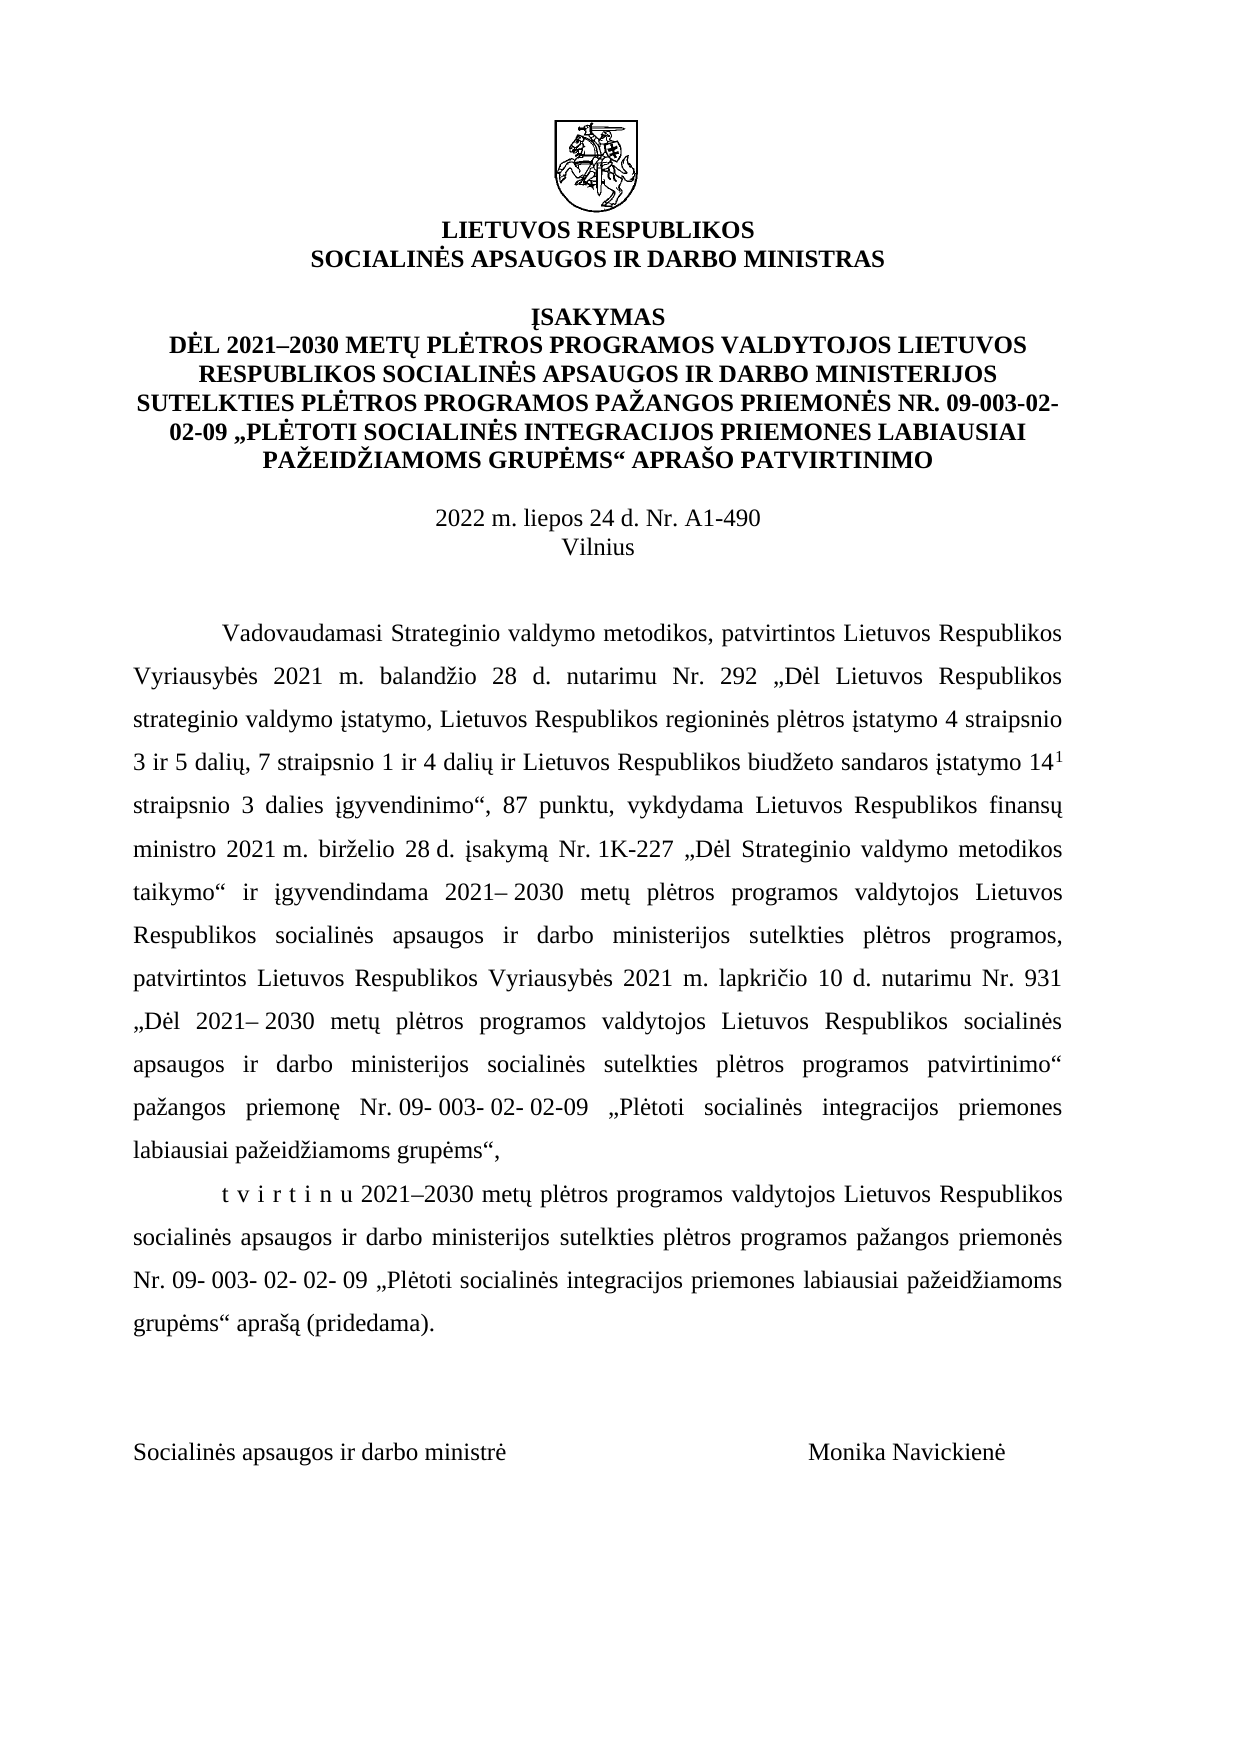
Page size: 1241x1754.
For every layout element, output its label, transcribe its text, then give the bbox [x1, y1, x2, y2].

text Vadovaudamasi Strateginio valdymo metodikos, patvirtintos Lietuvos Respublikos Vyriausybės 2021 m. balandžio 28 d. nutarimu Nr. 292 „Dėl Lietuvos Respublikos strateginio valdymo įstatymo, Lietuvos Respublikos regioninės plėtros įstatymo 4 straipsnio 3 ir 5 dalių, 7 straipsnio 1 ir 4 dalių ir Lietuvos Respublikos biudžeto sandaros įstatymo 141 straipsnio 3 dalies įgyvendinimo“, 87 punktu, vykdydama Lietuvos Respublikos finansų ministro 2021 m. birželio 28 d. įsakymą Nr. 1K-227 „Dėl Strateginio valdymo metodikos taikymo“ ir įgyvendindama 2021– 2030 metų plėtros programos valdytojos Lietuvos Respublikos socialinės apsaugos ir darbo ministerijos sutelkties plėtros programos, patvirtintos Lietuvos Respublikos Vyriausybės 2021 m. lapkričio 10 d. nutarimu Nr. 931 „Dėl 2021– 2030 metų plėtros programos valdytojos Lietuvos Respublikos socialinės apsaugos ir darbo ministerijos socialinės sutelkties plėtros programos patvirtinimo“ pažangos priemonę Nr. 09- 003- 02- 02-09 „Plėtoti socialinės integracijos priemones labiausiai pažeidžiamoms grupėms“, [133, 618, 1063, 1164]
text Vilnius [133, 532, 1063, 561]
text Socialinės apsaugos ir darbo ministrė Monika Navickienė [133, 1437, 1063, 1466]
text 2022 m. liepos 24 d. Nr. A1-490 [133, 503, 1063, 532]
text t v i r t i n u 2021–2030 metų plėtros programos valdytojos Lietuvos Respublikos socialinės apsaugos ir darbo ministerijos sutelkties plėtros programos pažangos priemonės Nr. 09- 003- 02- 02- 09 „Plėtoti socialinės integracijos priemones labiausiai pažeidžiamoms grupėms“ aprašą (pridedama). [133, 1179, 1063, 1337]
text LIETUVOS RESPUBLIKOS [133, 216, 1063, 244]
text SOCIALINĖS APSAUGOS IR DARBO MINISTRAS [133, 244, 1063, 273]
text ĮSAKYMAS [133, 302, 1063, 331]
text DĖL 2021–2030 METŲ PLĖTROS PROGRAMOS VALDYTOJOS LIETUVOS RESPUBLIKOS SOCIALINĖS APSAUGOS IR DARBO MINISTERIJOS SUTELKTIES PLĖTROS PROGRAMOS PAŽANGOS PRIEMONĖS NR. 09-003-02-02-09 „PLĖTOTI SOCIALINĖS INTEGRACIJOS PRIEMONES LABIAUSIAI PAŽEIDŽIAMOMS GRUPĖMS“ aprašo PATVIRTINIMO [133, 331, 1063, 474]
